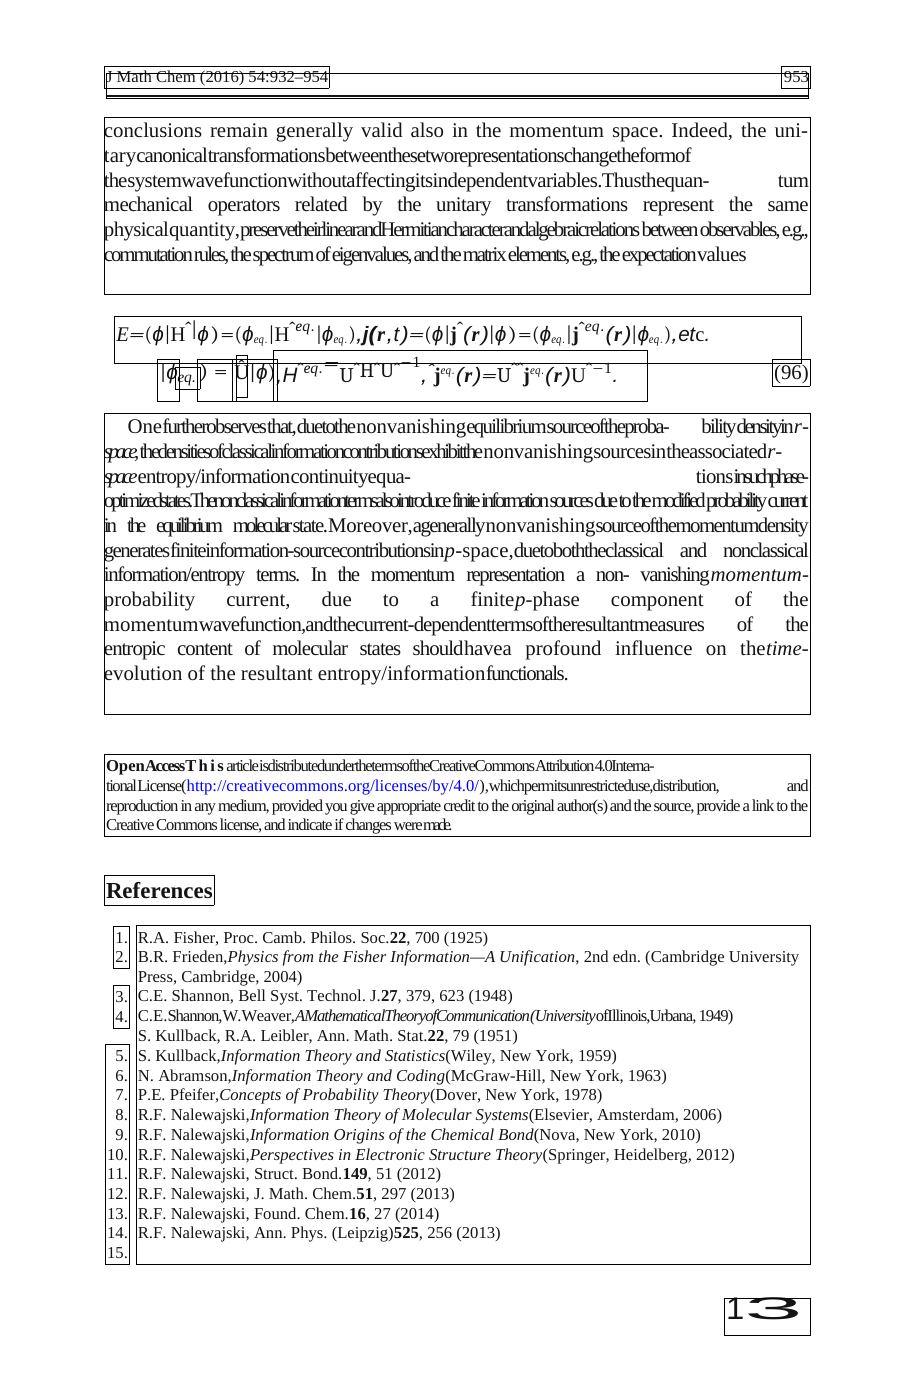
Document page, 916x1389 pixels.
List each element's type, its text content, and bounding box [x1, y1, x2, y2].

text 11. [107, 1164, 129, 1183]
text ) = [199, 360, 232, 384]
text 3. [115, 987, 129, 1006]
text P.E. Pfeifer,Concepts of Probability Theory(Dover, New York, 1978) [138, 1085, 810, 1104]
text J Math Chem (2016) 54:932–954 [107, 74, 329, 86]
text eq. [177, 368, 199, 386]
text S. Kullback, R.A. Leibler, Ann. Math. Stat.22, 79 (1951) [138, 1026, 810, 1045]
text conclusions remain generally valid also in the momentum space. Indeed, the uni- tarycanonicaltransformationsbetweenthesetworepresentationschangetheformof thesystemwavefunctionwithoutaffectingitsindependentvariables.Thusthequan- tum mechanical operators related by the unitary transformations represent the same physicalquantity,preservetheirlinearandHermitiancharacterandalgebraicrelations between observables, e.g., commutation rules, the spectrum of eigenvalues, and the matrix elements, e.g., the expectationvalues [105, 118, 809, 266]
text 7. [115, 1085, 129, 1104]
text 953 [784, 67, 810, 86]
text 13 [726, 1299, 810, 1325]
text R.F. Nalewajski,Information Theory of Molecular Systems(Elsevier, Amsterdam, 2006) [138, 1105, 810, 1124]
text 13. [107, 1203, 129, 1223]
text C.E. Shannon, Bell Syst. Technol. J.27, 379, 623 (1948) [138, 987, 810, 1006]
text OpenAccessThisarticleisdistributedunderthetermsoftheCreativeCommonsAttribution4.0Interna- tionalLicense(http://creativecommons.org/licenses/by/4.0/),whichpermitsunrestricteduse,distribution, and reproduction in any medium, provided you give appropriate credit to the original author(s) and the source, provide a link to the Creative Commons license, and indicate if changes weremade. [106, 756, 809, 834]
text References [106, 877, 214, 903]
text |ϕ [159, 360, 179, 385]
text 2. [115, 947, 129, 966]
text 15. [107, 1243, 129, 1262]
text R.F. Nalewajski,Perspectives in Electronic Structure Theory(Springer, Heidelberg, 2012) [138, 1144, 810, 1163]
text N. Abramson,Information Theory and Coding(McGraw-Hill, New York, 1963) [138, 1065, 810, 1084]
text 8. [115, 1105, 129, 1124]
text ,Hˆeq.=UˆHˆUˆ−1,ˆjeq.(r)=Uˆˆjeq.(r)Uˆ−1. [276, 351, 647, 388]
text 9. [115, 1124, 129, 1144]
text 6. [115, 1065, 129, 1084]
text 12. [107, 1184, 129, 1203]
text S. Kullback,Information Theory and Statistics(Wiley, New York, 1959) [138, 1046, 810, 1065]
text Onefurtherobservesthat,duetothenonvanishingequilibriumsourceoftheproba- bilitydensityinr-space,thedensitiesofclassicalinformationcontributionsexhibitthenonvanishingsourcesintheassociatedr-spaceentropy/informationcontinuityequa- tionsinsuchphase-optimizedstates.Thenonclassicalinformationtermsalsointroduce finite information sources due to the modified probability current in the equilibrium molecularstate.Moreover,agenerallynonvanishingsourceofthemomentumdensity generatesfiniteinformation-sourcecontributionsinp-space,duetoboththeclassical and nonclassical information/entropy terms. In the momentum representation a non- vanishingmomentum-probability current, due to a finitep-phase component of the momentumwavefunction,andthecurrent-dependenttermsoftheresultantmeasures of the entropic content of molecular states shouldhavea profound influence on thetime-evolution of the resultant entropy/informationfunctionals. [105, 414, 809, 685]
text 5. [115, 1046, 129, 1065]
text R.A. Fisher, Proc. Camb. Philos. Soc.22, 700 (1925) [138, 927, 810, 947]
text U|ϕ) [234, 360, 277, 385]
text 10. [107, 1144, 129, 1163]
text E=(ϕ|Hˆ|ϕ)=(ϕeq.|Hˆeq.|ϕeq.),j(r,t)=(ϕ|jˆ(r)|ϕ)=(ϕeq.|jˆeq.(r)|ϕeq.),etc. [116, 317, 801, 346]
text R.F. Nalewajski, J. Math. Chem.51, 297 (2013) [138, 1184, 810, 1203]
text R.F. Nalewajski, Ann. Phys. (Leipzig)525, 256 (2013) [138, 1223, 810, 1242]
text 14. [107, 1223, 129, 1242]
text R.F. Nalewajski,Information Origins of the Chemical Bond(Nova, New York, 2010) [138, 1124, 810, 1144]
text B.R. Frieden,Physics from the Fisher Information—A Unification, 2nd edn. (Cambridge University Press, Cambridge, 2004) [138, 947, 810, 986]
text 1. [115, 927, 129, 947]
text R.F. Nalewajski, Struct. Bond.149, 51 (2012) [138, 1164, 810, 1183]
text C.E.Shannon,W.Weaver,AMathematicalTheoryofCommunication(UniversityofIllinois,Urbana, 1949) [138, 1006, 810, 1025]
text 4. [115, 1006, 129, 1026]
text R.F. Nalewajski, Found. Chem.16, 27 (2014) [138, 1203, 810, 1223]
text J Math Chem (2016) 54:932–954 [106, 67, 329, 73]
text (96) [774, 360, 810, 384]
